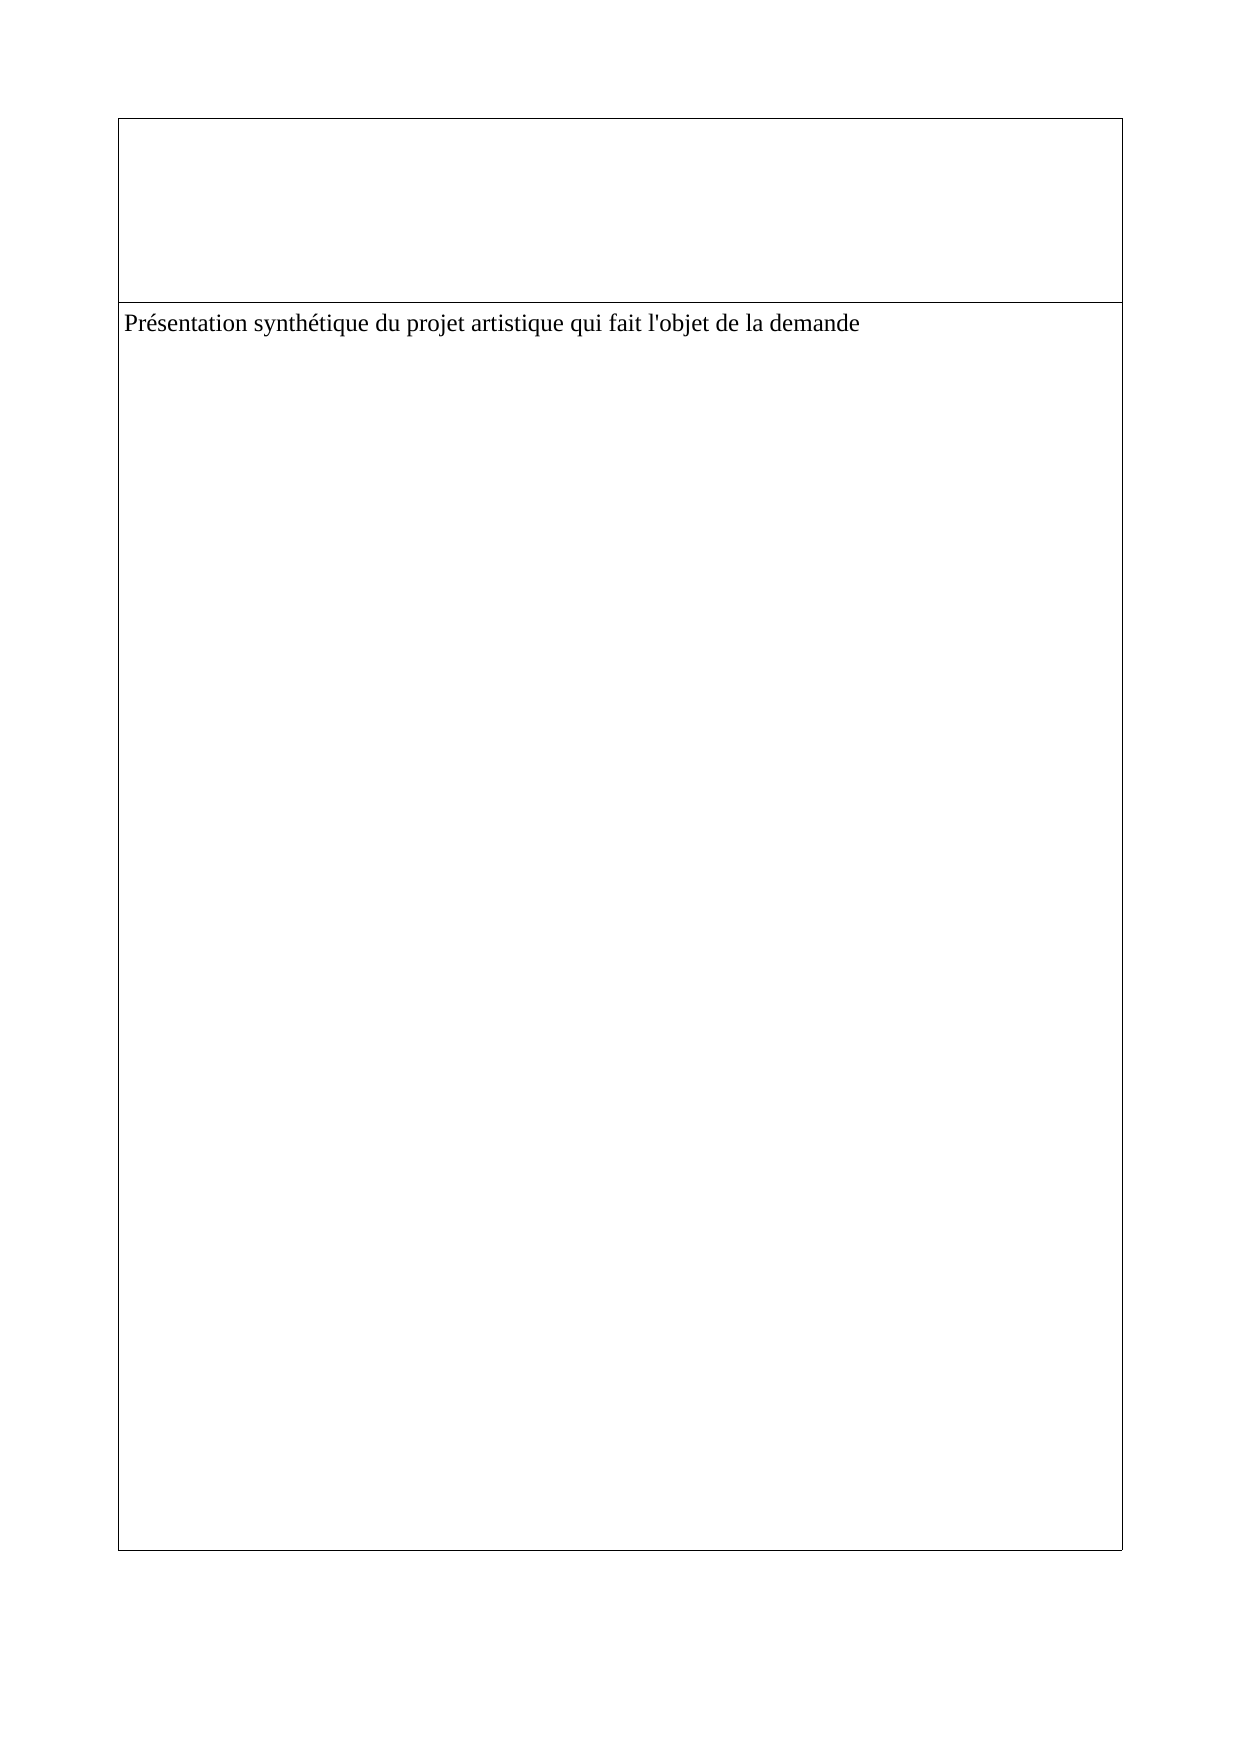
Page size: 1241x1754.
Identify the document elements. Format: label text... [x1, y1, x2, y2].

table_cell Présentation synthétique du projet artistique qui fait l'objet de la demande [119, 303, 1122, 1550]
table_cell [119, 119, 1122, 302]
